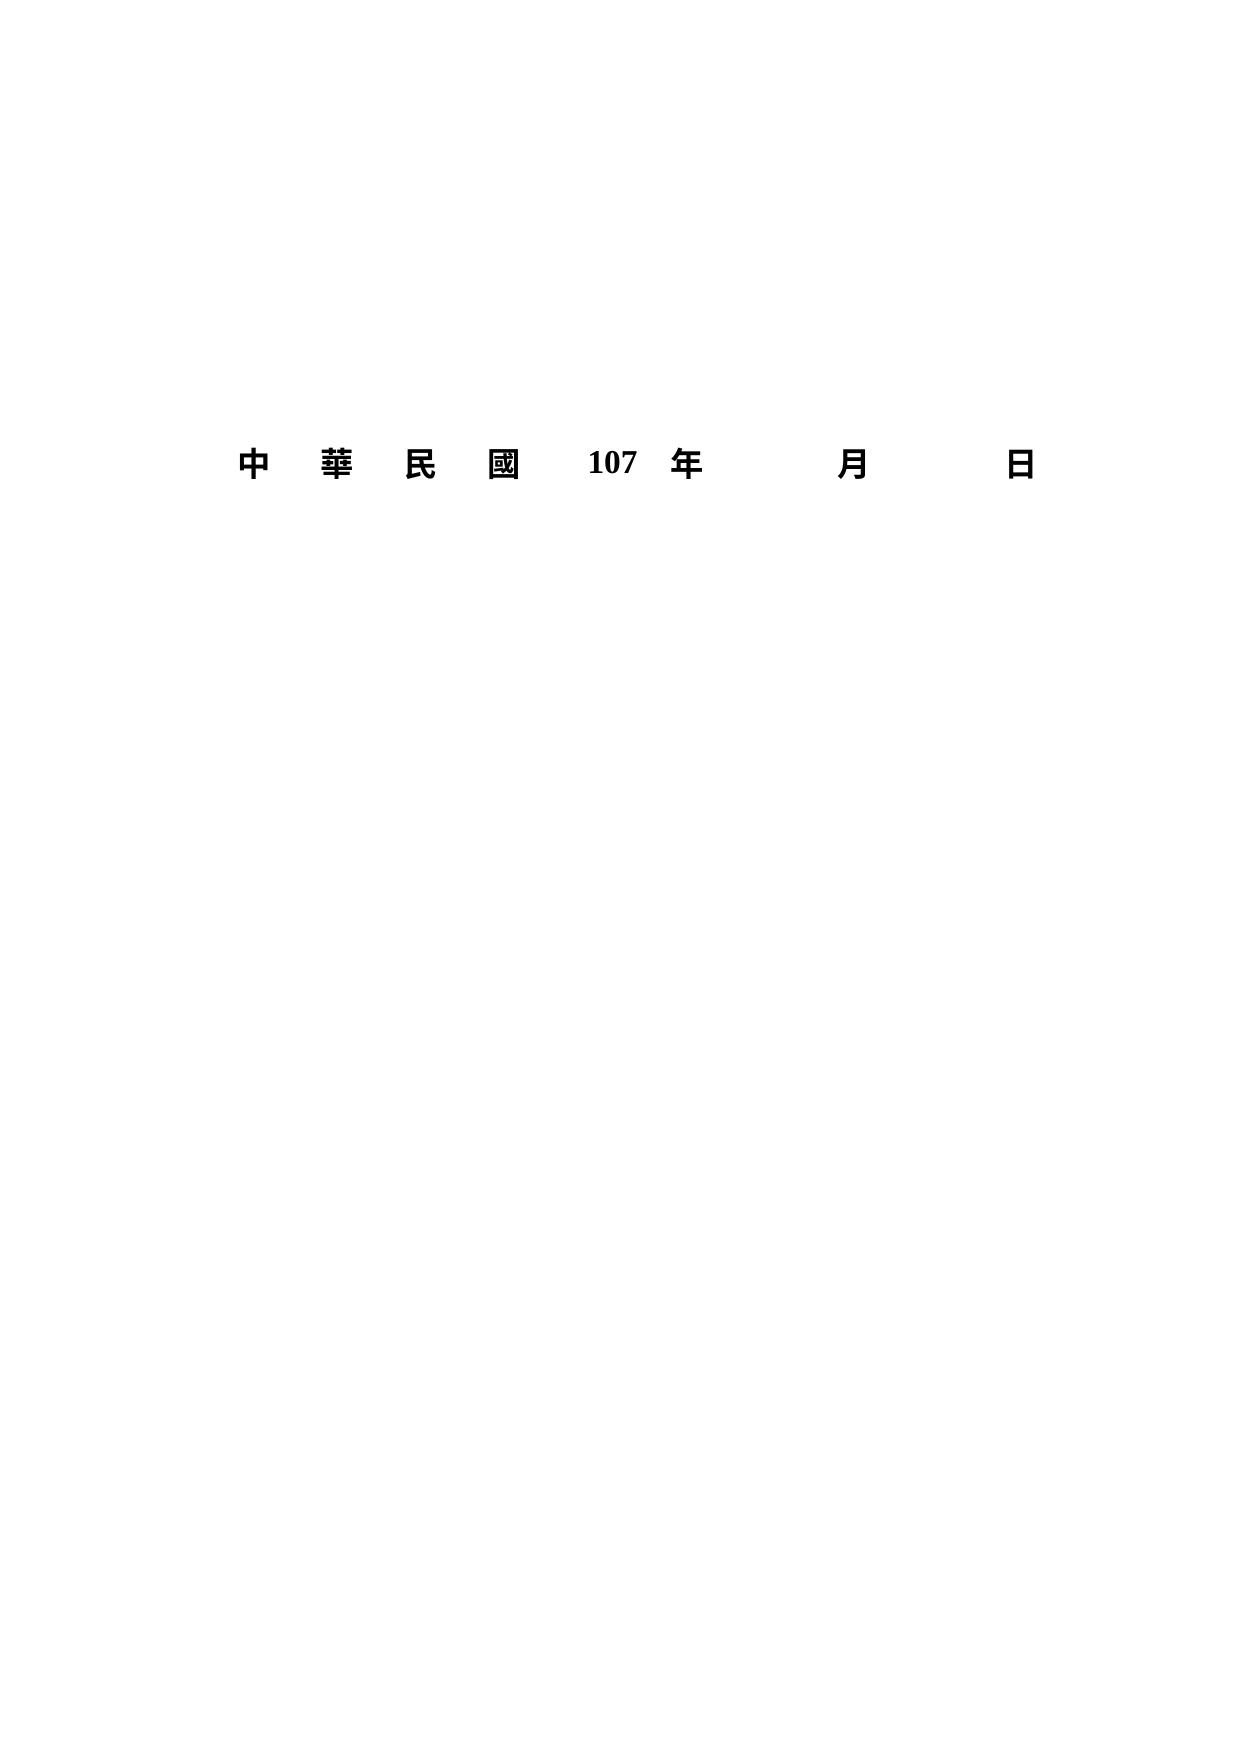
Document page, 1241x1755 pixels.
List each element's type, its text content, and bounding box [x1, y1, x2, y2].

text 中 華 民 國 107 年 月 日 [112, 420, 1162, 483]
